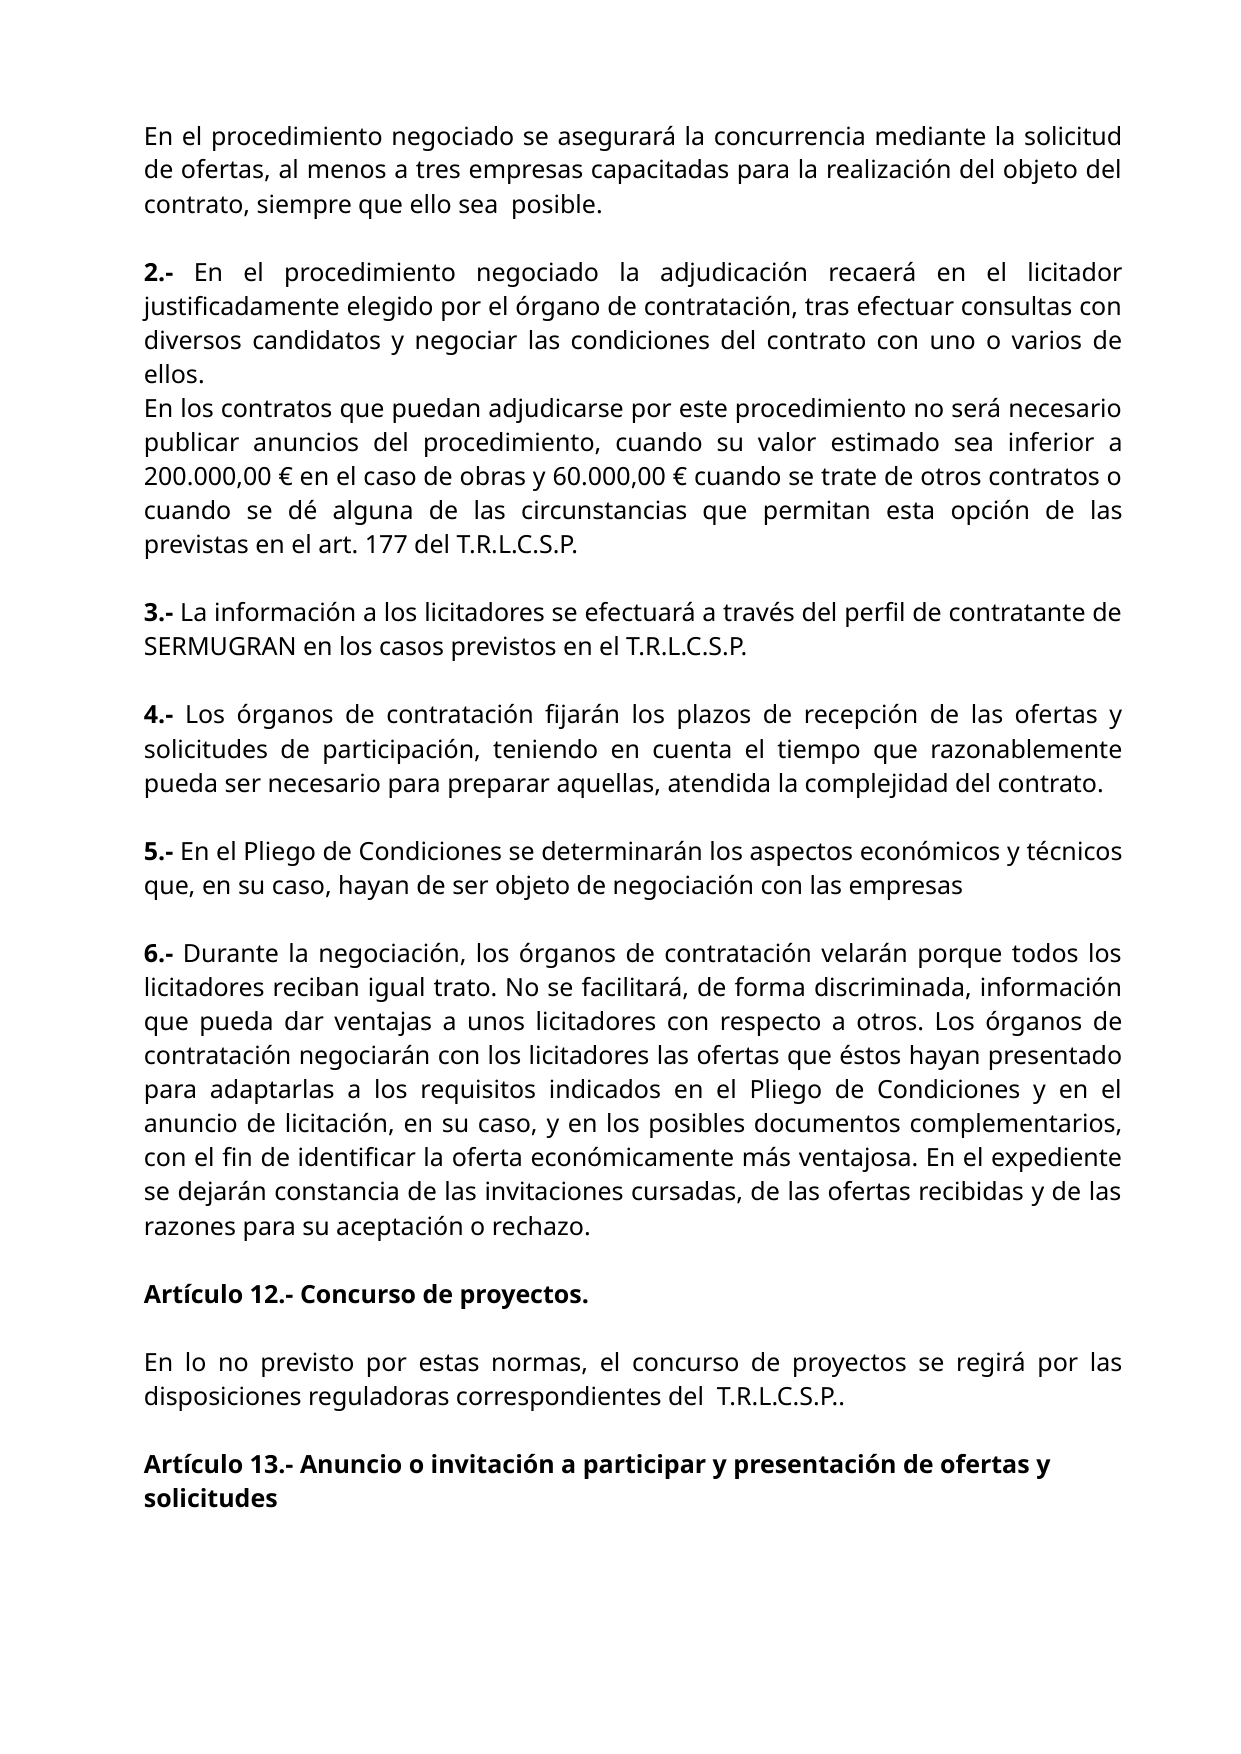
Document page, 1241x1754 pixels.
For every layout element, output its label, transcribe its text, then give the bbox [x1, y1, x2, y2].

text 5.- En el Pliego de Condiciones se determinarán los aspectos económicos y técnicos que, en su caso, hayan de ser objeto de negociación con las empresas [144, 833, 1123, 902]
text 2.- En el procedimiento negociado la adjudicación recaerá en el licitador justificadamente elegido por el órgano de contratación, tras efectuar consultas con diversos candidatos y negociar las condiciones del contrato con uno o varios de ellos. [144, 254, 1123, 391]
text En lo no previsto por estas normas, el concurso de proyectos se regirá por las disposiciones reguladoras correspondientes del T.R.L.C.S.P.. [144, 1344, 1123, 1412]
subtitle Artículo 13.- Anuncio o invitación a participar y presentación de ofertas y solicitudes [144, 1447, 1123, 1515]
text En el procedimiento negociado se asegurará la concurrencia mediante la solicitud de ofertas, al menos a tres empresas capacitadas para la realización del objeto del contrato, siempre que ello sea posible. [144, 118, 1123, 220]
text En los contratos que puedan adjudicarse por este procedimiento no será necesario publicar anuncios del procedimiento, cuando su valor estimado sea inferior a 200.000,00 € en el caso de obras y 60.000,00 € cuando se trate de otros contratos o cuando se dé alguna de las circunstancias que permitan esta opción de las previstas en el art. 177 del T.R.L.C.S.P. [144, 391, 1123, 561]
text Artículo 12.- Concurso de proyectos. [144, 1276, 1123, 1310]
text 6.- Durante la negociación, los órganos de contratación velarán porque todos los licitadores reciban igual trato. No se facilitará, de forma discriminada, información que pueda dar ventajas a unos licitadores con respecto a otros. Los órganos de contratación negociarán con los licitadores las ofertas que éstos hayan presentado para adaptarlas a los requisitos indicados en el Pliego de Condiciones y en el anuncio de licitación, en su caso, y en los posibles documentos complementarios, con el fin de identificar la oferta económicamente más ventajosa. En el expediente se dejarán constancia de las invitaciones cursadas, de las ofertas recibidas y de las razones para su aceptación o rechazo. [144, 936, 1123, 1242]
text 3.- La información a los licitadores se efectuará a través del perfil de contratante de SERMUGRAN en los casos previstos en el T.R.L.C.S.P. [144, 595, 1123, 663]
text 4.- Los órganos de contratación fijarán los plazos de recepción de las ofertas y solicitudes de participación, teniendo en cuenta el tiempo que razonablemente pueda ser necesario para preparar aquellas, atendida la complejidad del contrato. [144, 697, 1123, 799]
